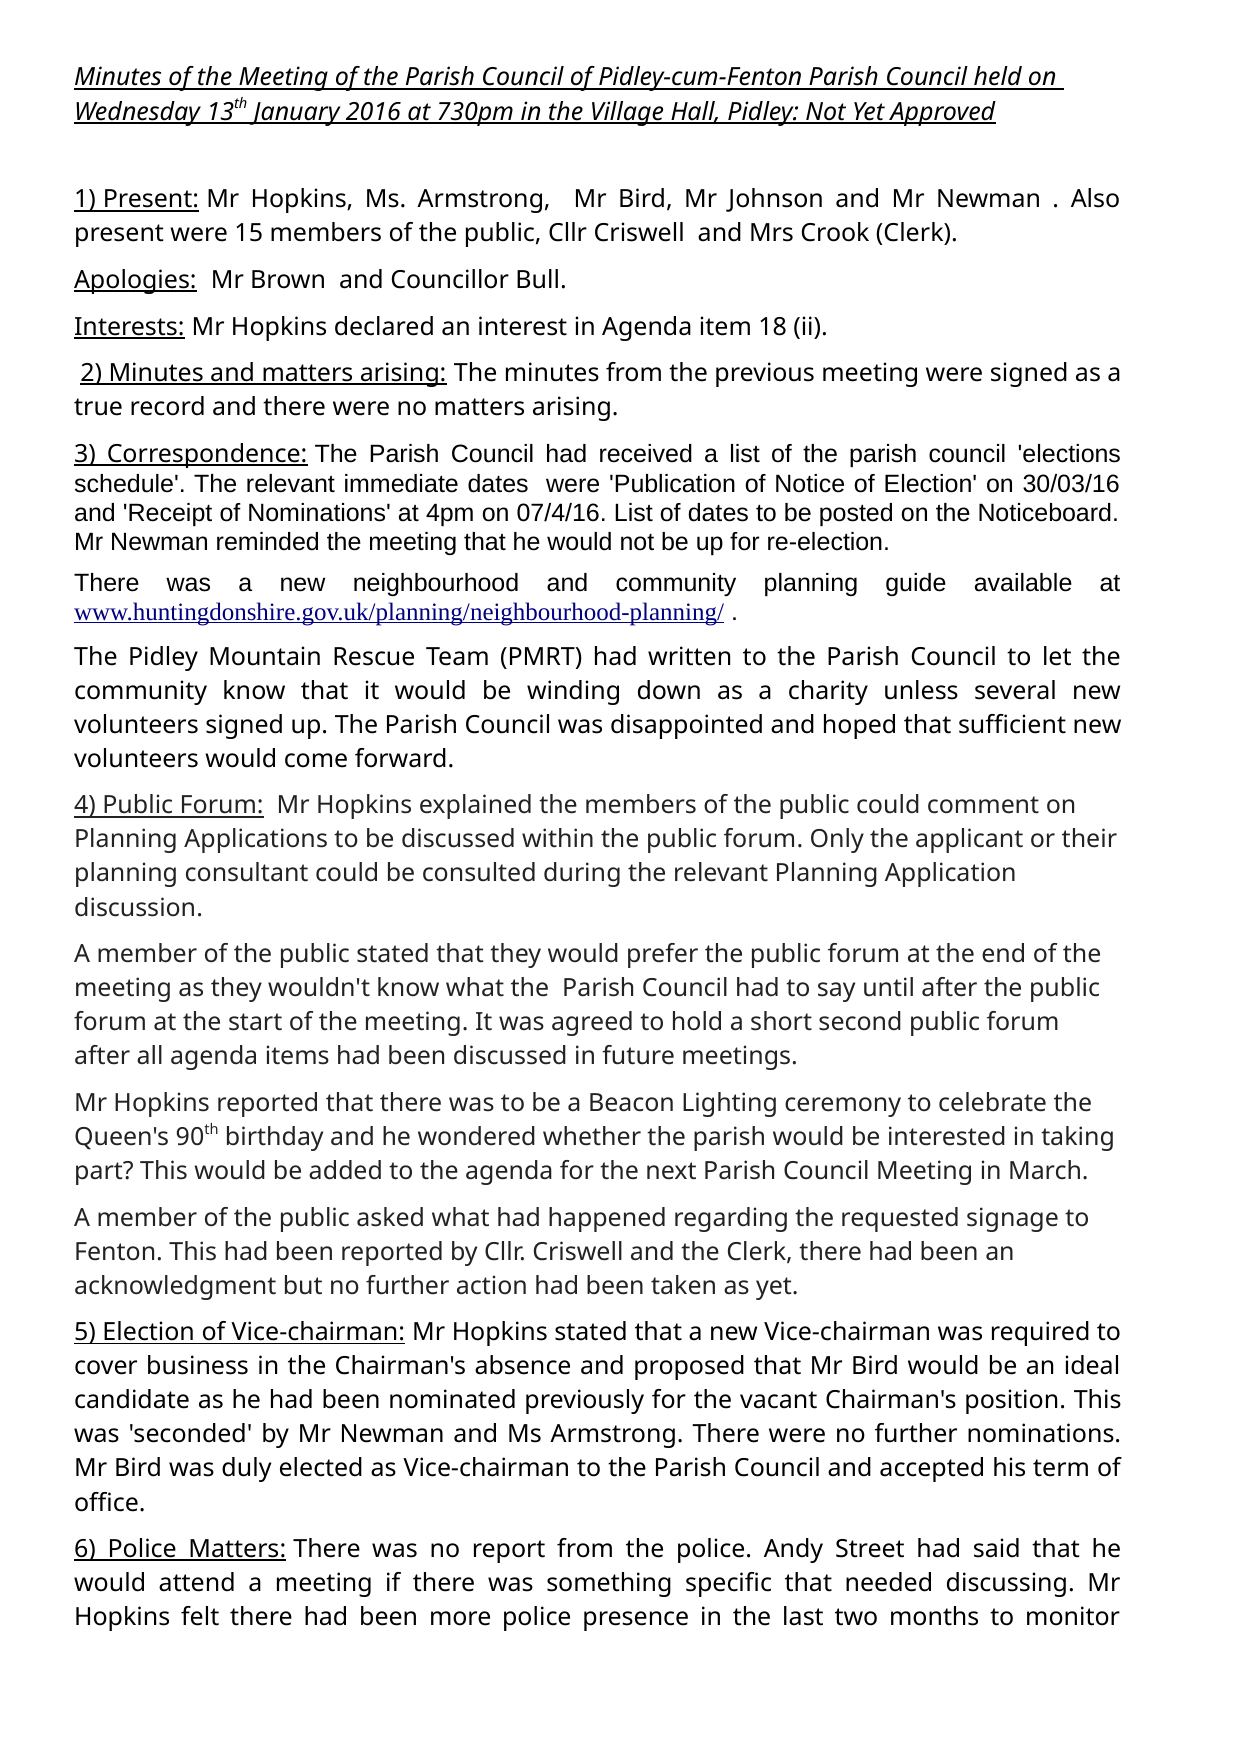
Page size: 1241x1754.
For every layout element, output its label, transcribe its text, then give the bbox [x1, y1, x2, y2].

text A member of the public asked what had happened regarding the requested signage to Fenton. This had been reported by Cllr. Criswell and the Clerk, there had been an acknowledgment but no further action had been taken as yet. [74, 1199, 1122, 1301]
text There was a new neighbourhood and community planning guide available at www.huntingdonshire.gov.uk/planning/neighbourhood-planning/ . [74, 568, 1122, 626]
text 1) Present: Mr Hopkins, Ms. Armstrong, Mr Bird, Mr Johnson and Mr Newman . Also present were 15 members of the public, Cllr Criswell and Mrs Crook (Clerk). [74, 181, 1122, 249]
text 4) Public Forum: Mr Hopkins explained the members of the public could comment on Planning Applications to be discussed within the public forum. Only the applicant or their planning consultant could be consulted during the relevant Planning Application discussion. [74, 787, 1122, 923]
text The Pidley Mountain Rescue Team (PMRT) had written to the Parish Council to let the community know that it would be winding down as a charity unless several new volunteers signed up. The Parish Council was disappointed and hoped that sufficient new volunteers would come forward. [74, 638, 1122, 774]
text Apologies: Mr Brown and Councillor Bull. [74, 262, 1122, 296]
text A member of the public stated that they would prefer the public forum at the end of the meeting as they wouldn't know what the Parish Council had to say until after the public forum at the start of the meeting. It was agreed to hold a short second public forum after all agenda items had been discussed in future meetings. [74, 936, 1122, 1072]
text Minutes of the Meeting of the Parish Council of Pidley-cum-Fenton Parish Council held on Wednesday 13th January 2016 at 730pm in the Village Hall, Pidley: Not Yet Approved [74, 59, 1122, 127]
text 3) Correspondence: The Parish Council had received a list of the parish council 'elections schedule'. The relevant immediate dates were 'Publication of Notice of Election' on 30/03/16 and 'Receipt of Nominations' at 4pm on 07/4/16. List of dates to be posted on the Noticeboard. Mr Newman reminded the meeting that he would not be up for re-election. [74, 435, 1122, 556]
text 2) Minutes and matters arising: The minutes from the previous meeting were signed as a true record and there were no matters arising. [74, 355, 1122, 423]
text Mr Hopkins reported that there was to be a Beacon Lighting ceremony to celebrate the Queen's 90th birthday and he wondered whether the parish would be interested in taking part? This would be added to the agenda for the next Parish Council Meeting in March. [74, 1084, 1122, 1187]
text 6) Police Matters: There was no report from the police. Andy Street had said that he would attend a meeting if there was something specific that needed discussing. Mr Hopkins felt there had been more police presence in the last two months to monitor [74, 1531, 1122, 1633]
text 5) Election of Vice-chairman: Mr Hopkins stated that a new Vice-chairman was required to cover business in the Chairman's absence and proposed that Mr Bird would be an ideal candidate as he had been nominated previously for the vacant Chairman's position. This was 'seconded' by Mr Newman and Ms Armstrong. There were no further nominations. Mr Bird was duly elected as Vice-chairman to the Parish Council and accepted his term of office. [74, 1314, 1122, 1518]
text Interests: Mr Hopkins declared an interest in Agenda item 18 (ii). [74, 308, 1122, 342]
